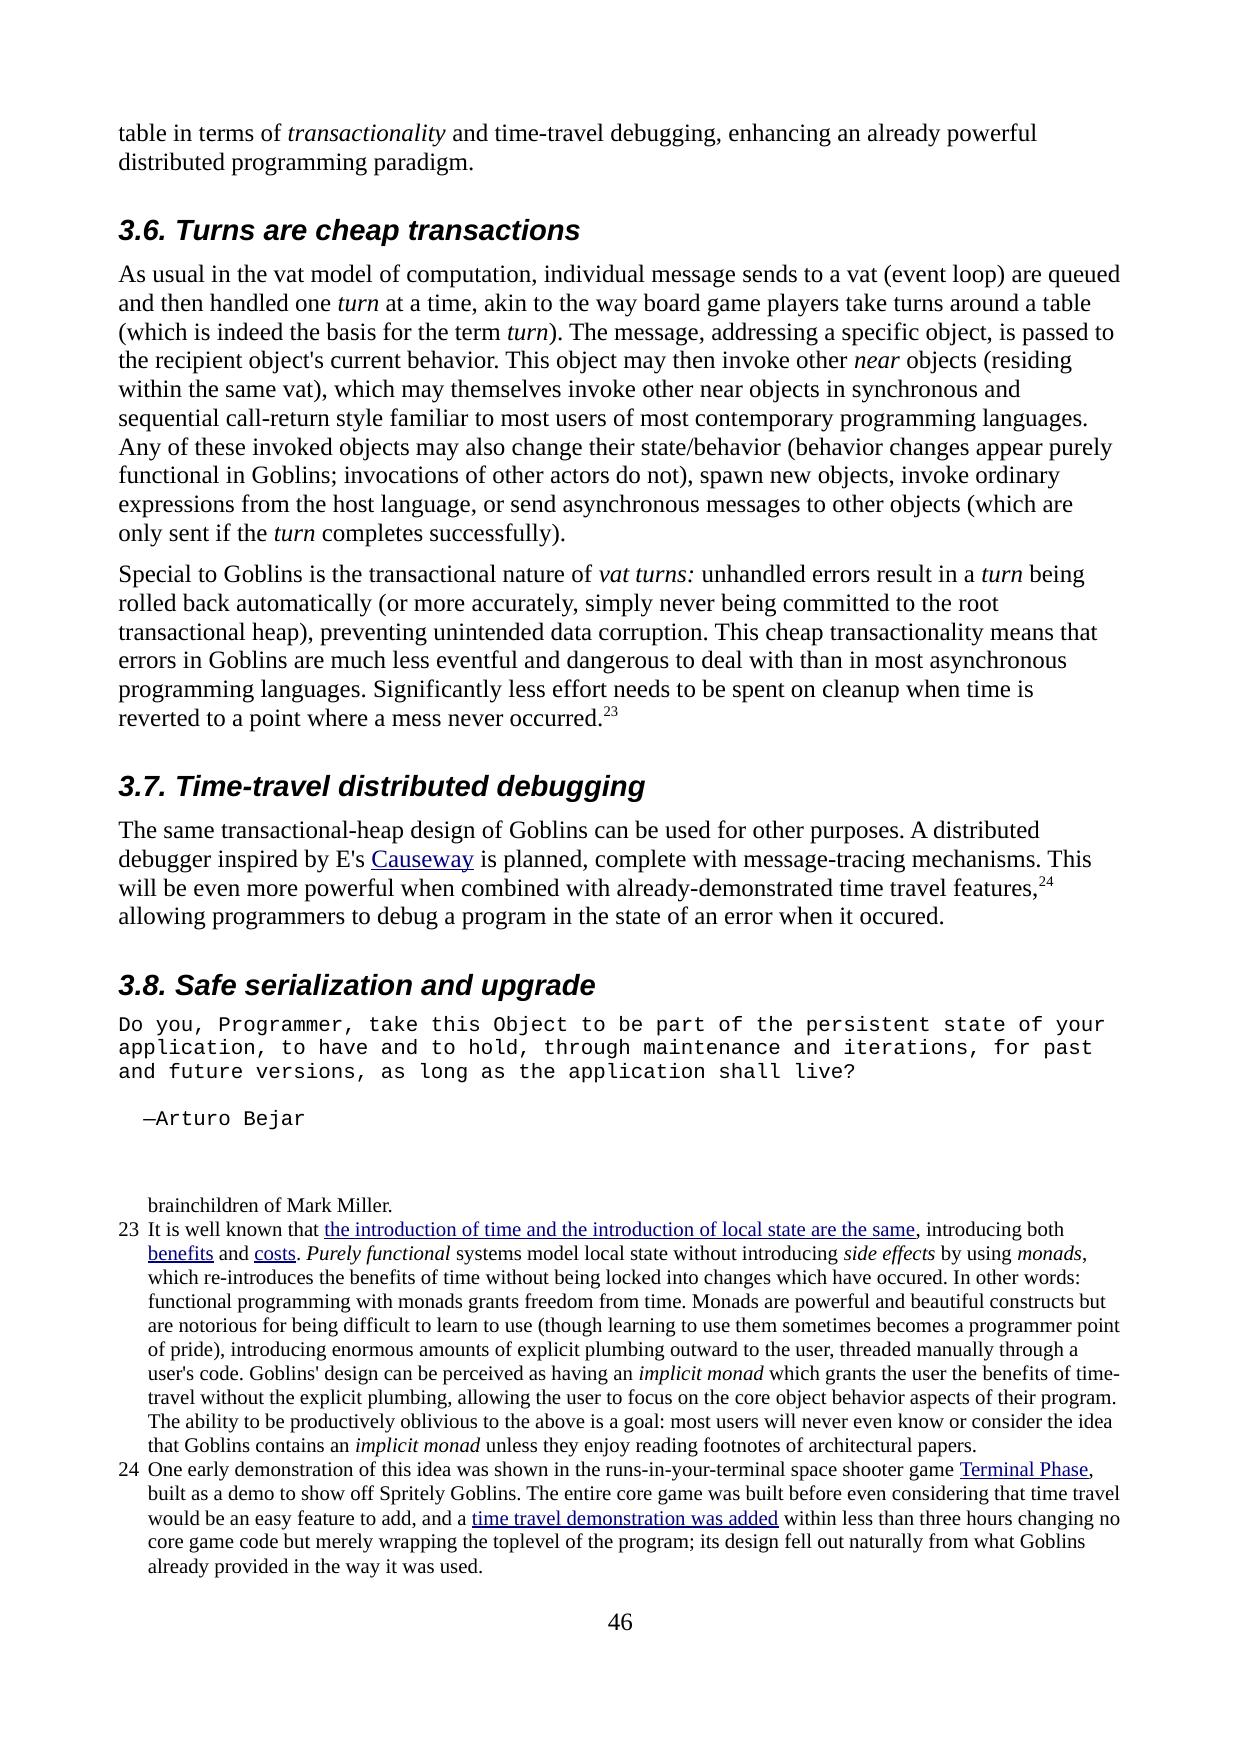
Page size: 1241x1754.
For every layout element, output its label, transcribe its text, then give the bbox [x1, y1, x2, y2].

text table in terms of transactionality and time-travel debugging, enhancing an already powerful distributed programming paradigm. [118, 118, 1122, 176]
text Special to Goblins is the transactional nature of vat turns: unhandled errors result in a turn being rolled back automatically (or more accurately, simply never being committed to the root transactional heap), preventing unintended data corruption. This cheap transactionality means that errors in Goblins are much less eventful and dangerous to deal with than in most asynchronous programming languages. Significantly less effort needs to be spent on cleanup when time is reverted to a point where a mess never occurred. [118, 559, 1122, 732]
subtitle Time-travel distributed debugging [118, 769, 1122, 803]
text One early demonstration of this idea was shown in the runs-in-your-terminal space shooter game Terminal Phase, built as a demo to show off Spritely Goblins. The entire core game was built before even considering that time travel would be an easy feature to add, and a time travel demonstration was added within less than three hours changing no core game code but merely wrapping the toplevel of the program; its design fell out naturally from what Goblins already provided in the way it was used. [118, 1457, 1122, 1578]
subtitle Safe serialization and upgrade [118, 968, 1122, 1001]
text Do you, Programmer, take this Object to be part of the persistent state of your application, to have and to hold, through maintenance and iterations, for past and future versions, as long as the application shall live? —Arturo Bejar [118, 1014, 1122, 1156]
subtitle Turns are cheap transactions [118, 213, 1122, 247]
text brainchildren of Mark Miller. [118, 1193, 1122, 1217]
text The same transactional-heap design of Goblins can be used for other purposes. A distributed debugger inspired by E's Causeway is planned, complete with message-tracing mechanisms. This will be even more powerful when combined with already-demonstrated time travel features, allowing programmers to debug a program in the state of an error when it occured. [118, 815, 1122, 930]
text It is well known that the introduction of time and the introduction of local state are the same, introducing both benefits and costs. Purely functional systems model local state without introducing side effects by using monads, which re-introduces the benefits of time without being locked into changes which have occured. In other words: functional programming with monads grants freedom from time. Monads are powerful and beautiful constructs but are notorious for being difficult to learn to use (though learning to use them sometimes becomes a programmer point of pride), introducing enormous amounts of explicit plumbing outward to the user, threaded manually through a user's code. Goblins' design can be perceived as having an implicit monad which grants the user the benefits of time-travel without the explicit plumbing, allowing the user to focus on the core object behavior aspects of their program. The ability to be productively oblivious to the above is a goal: most users will never even know or consider the idea that Goblins contains an implicit monad unless they enjoy reading footnotes of architectural papers. [118, 1217, 1122, 1457]
text As usual in the vat model of computation, individual message sends to a vat (event loop) are queued and then handled one turn at a time, akin to the way board game players take turns around a table (which is indeed the basis for the term turn). The message, addressing a specific object, is passed to the recipient object's current behavior. This object may then invoke other near objects (residing within the same vat), which may themselves invoke other near objects in synchronous and sequential call-return style familiar to most users of most contemporary programming languages. Any of these invoked objects may also change their state/behavior (behavior changes appear purely functional in Goblins; invocations of other actors do not), spawn new objects, invoke ordinary expressions from the host language, or send asynchronous messages to other objects (which are only sent if the turn completes successfully). [118, 259, 1122, 547]
